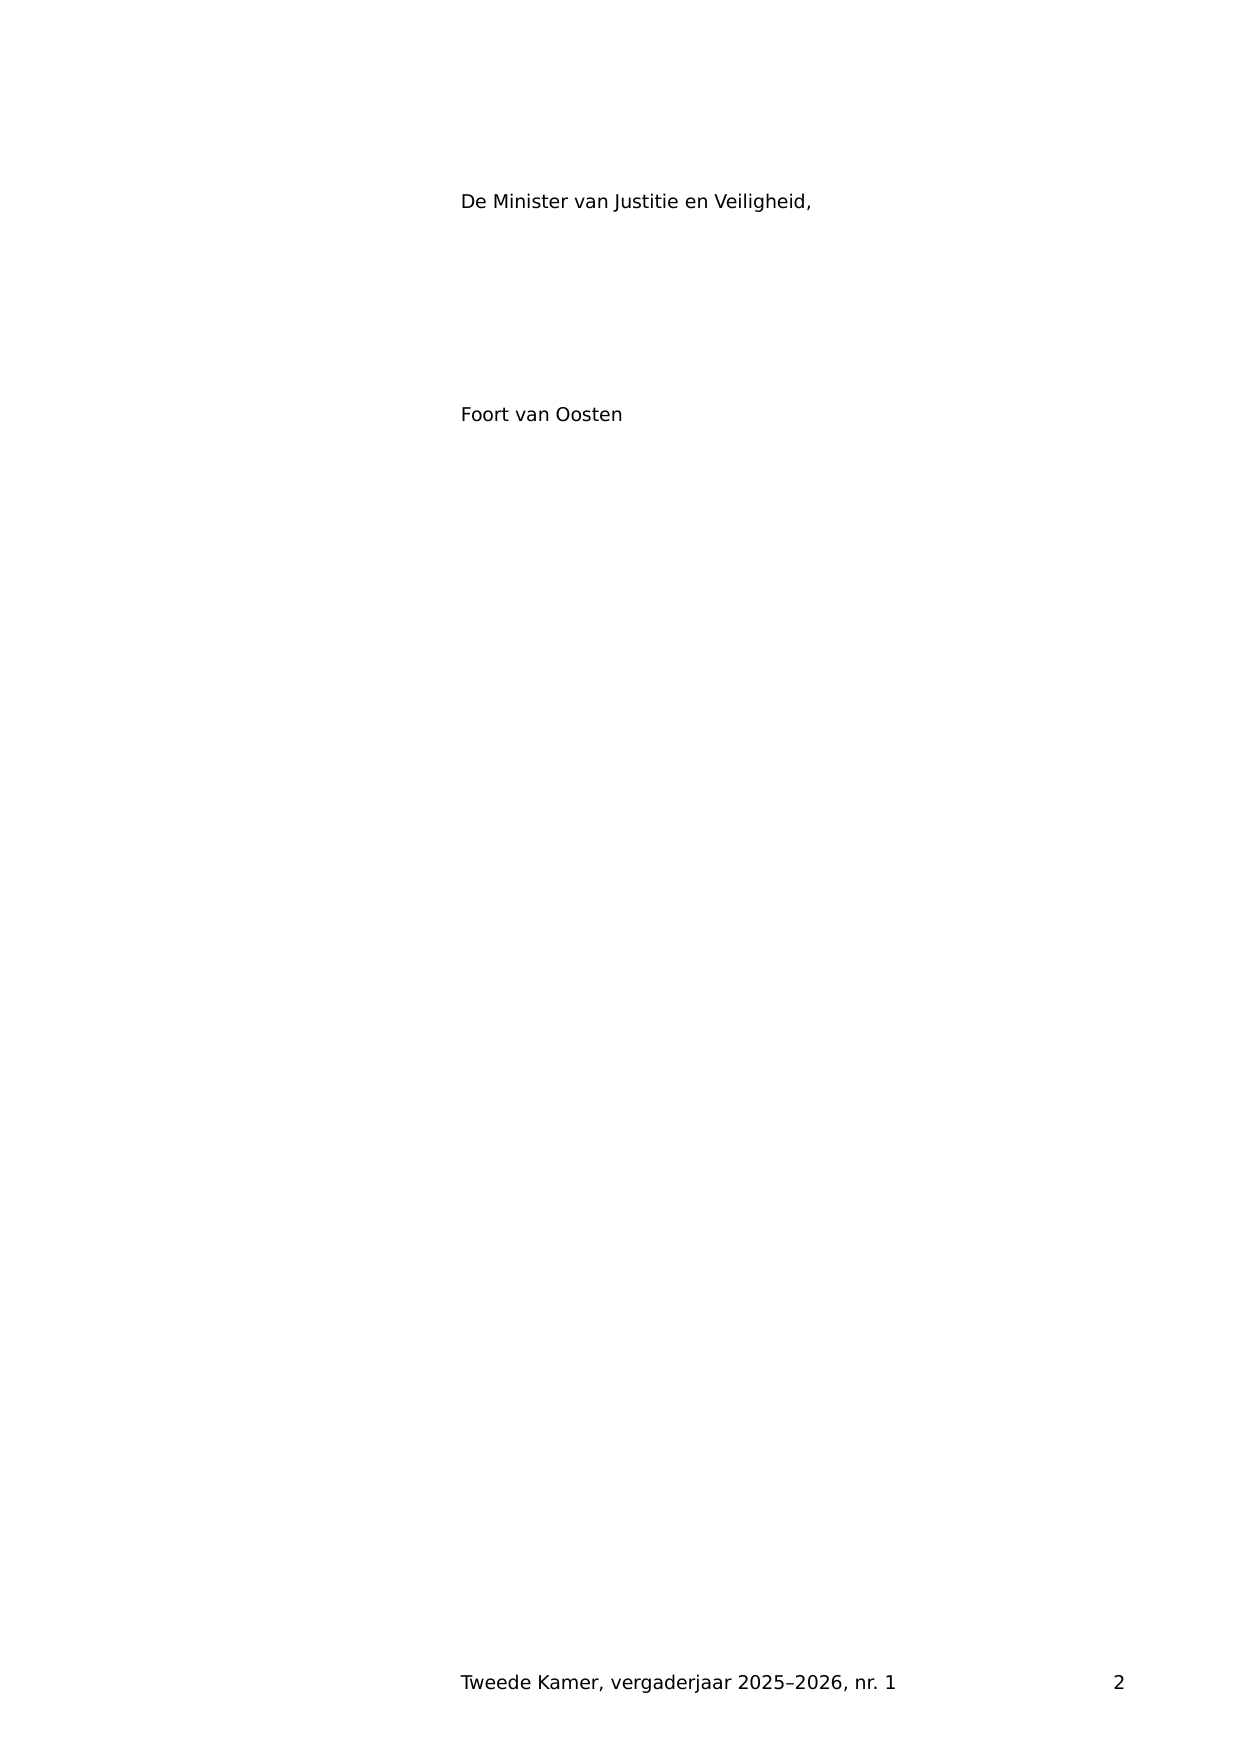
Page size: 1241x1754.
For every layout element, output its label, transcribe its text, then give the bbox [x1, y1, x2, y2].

text De Minister van Justitie en Veiligheid, [461, 191, 1125, 213]
text Foort van Oosten [461, 403, 1125, 425]
